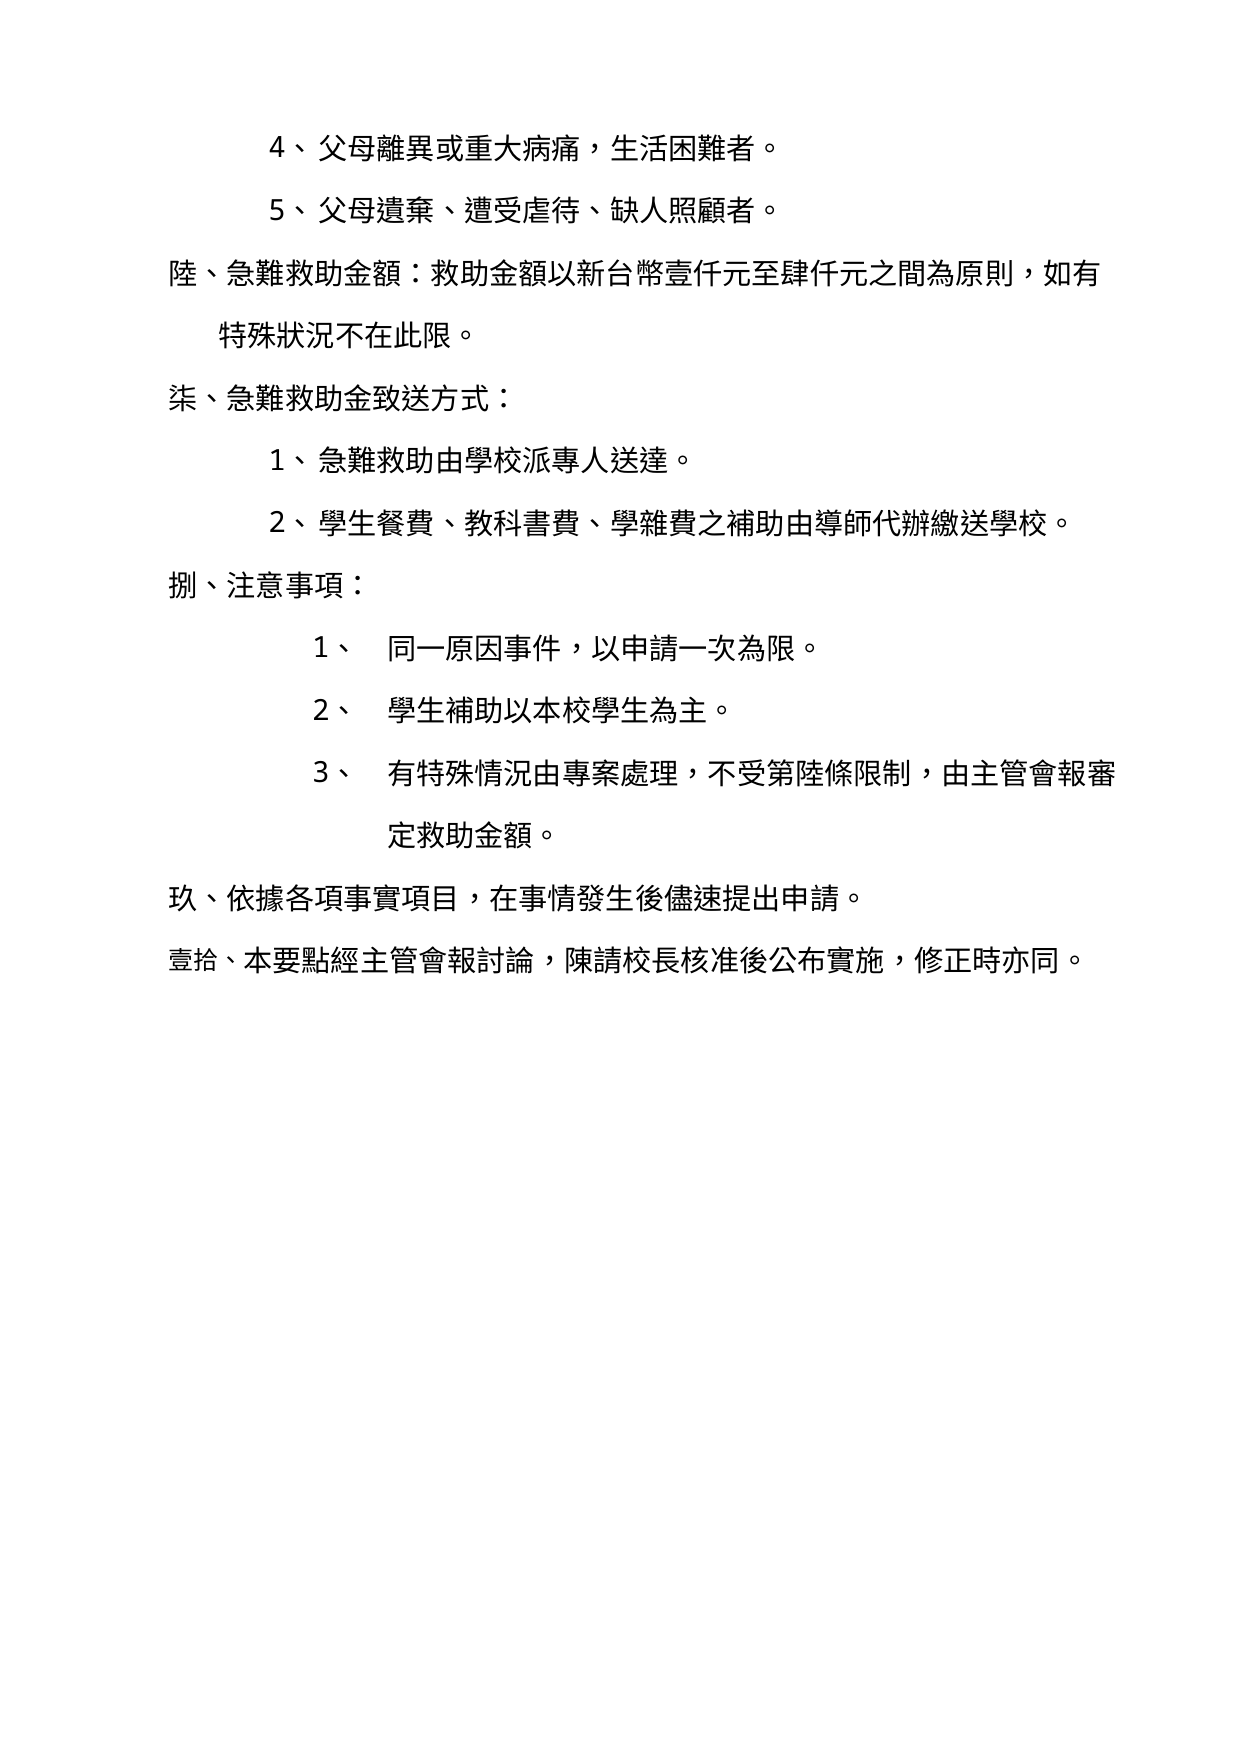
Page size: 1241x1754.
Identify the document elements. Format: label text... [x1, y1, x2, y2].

list 父母遺棄、遭受虐待、缺人照顧者。 [268, 167, 1122, 230]
list 有特殊情況由專案處理，不受第陸條限制，由主管會報審定救助金額。 [312, 730, 1122, 855]
list 注意事項： [168, 542, 1122, 605]
list 急難救助金額：救助金額以新台幣壹仟元至肆仟元之間為原則，如有特殊狀況不在此限。 [168, 230, 1122, 355]
list 父母離異或重大病痛，生活困難者。 [268, 105, 1122, 167]
list 學生餐費、教科書費、學雜費之補助由導師代辦繳送學校。 [268, 480, 1122, 542]
list 本要點經主管會報討論，陳請校長核准後公布實施，修正時亦同。 [168, 917, 1122, 980]
list 學生補助以本校學生為主。 [312, 667, 1122, 730]
list 急難救助由學校派專人送達。 [268, 417, 1122, 480]
list 同一原因事件，以申請一次為限。 [312, 605, 1122, 667]
list 依據各項事實項目，在事情發生後儘速提出申請。 [168, 855, 1122, 917]
list 急難救助金致送方式： [168, 355, 1122, 417]
